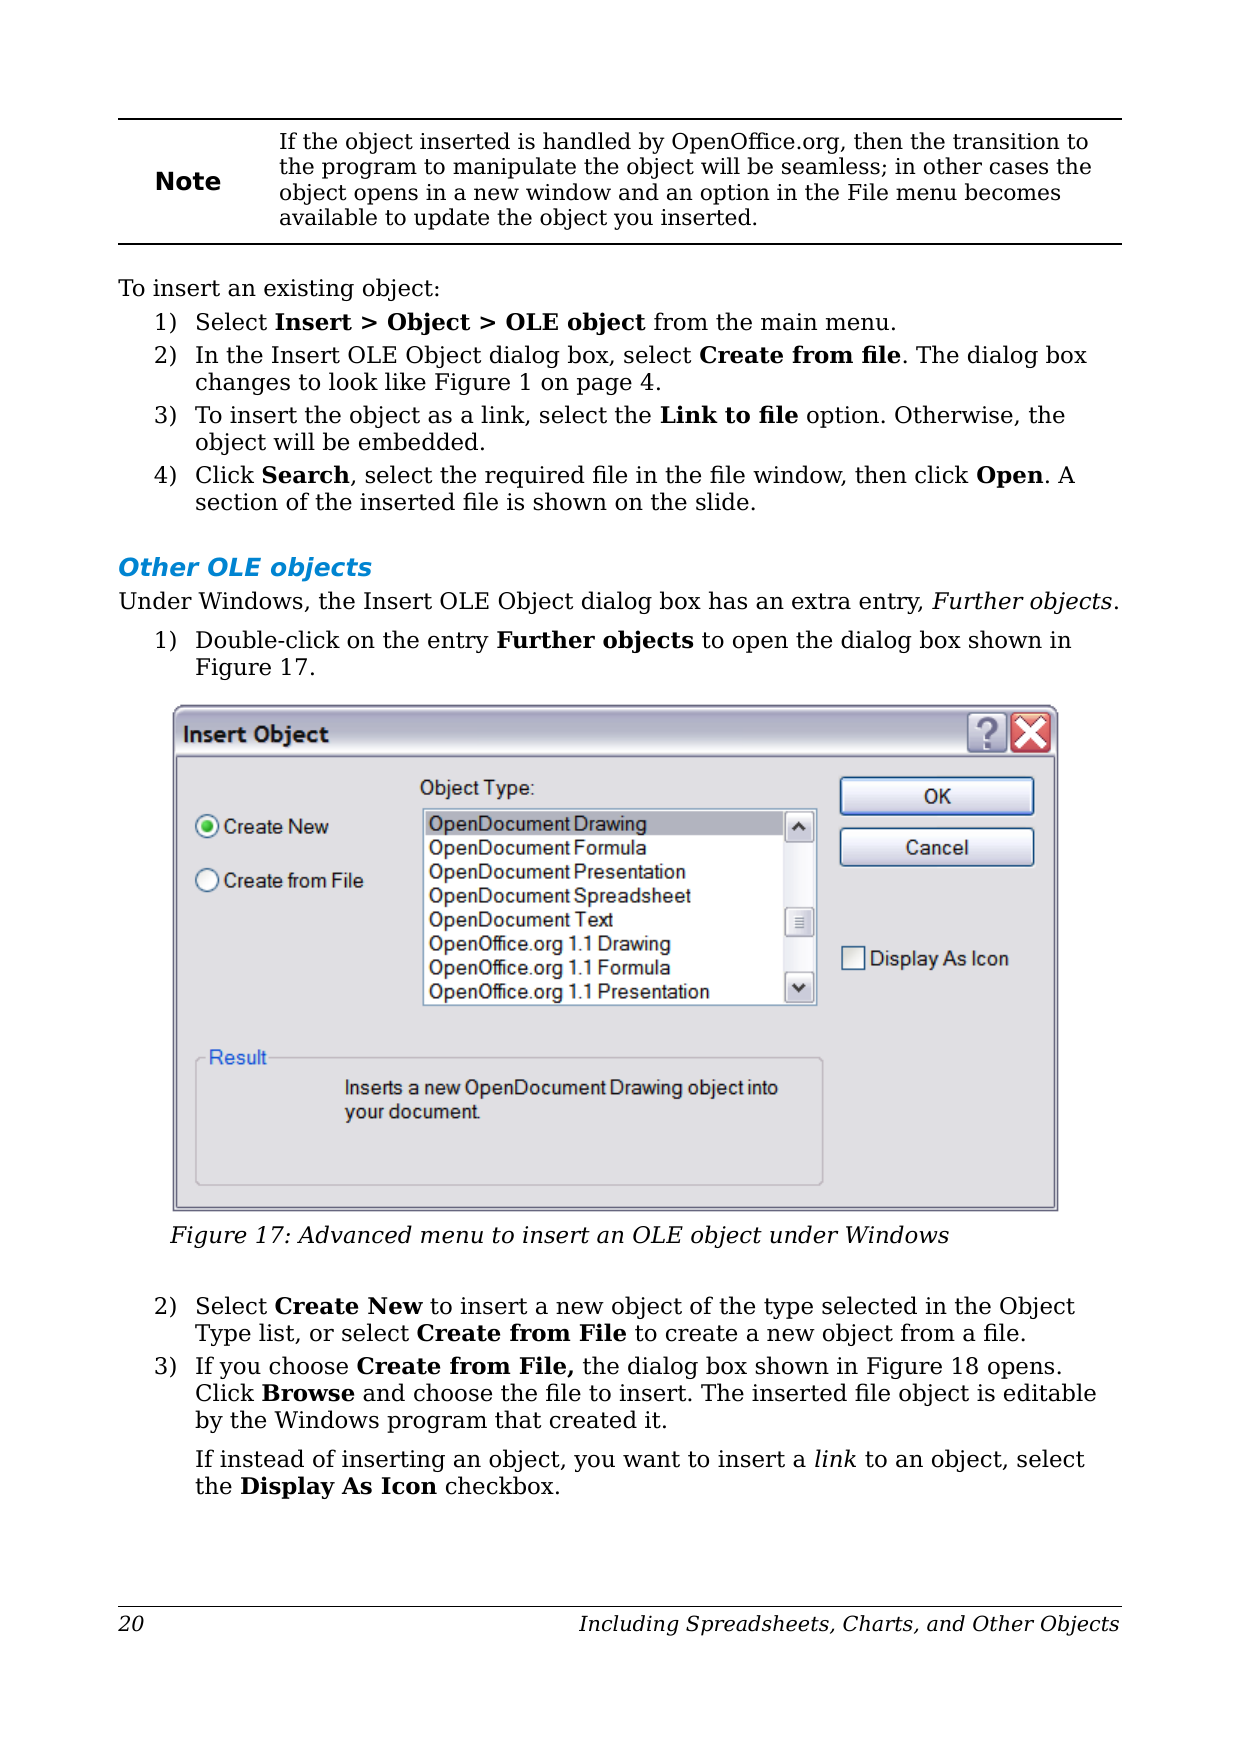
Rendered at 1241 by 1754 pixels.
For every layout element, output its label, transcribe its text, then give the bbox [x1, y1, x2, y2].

list If you choose Create from File, the dialog box shown in Figure 18 opens. Click Browse and choose the file to insert. The inserted file object is editable by the Windows program that created it. [177, 1353, 1122, 1434]
table_header Note [118, 120, 257, 243]
list Select Insert > Object > OLE object from the main menu. [177, 309, 1122, 336]
list Click Search, select the required file in the file window, then click Open. A section of the inserted file is shown on the slide. [177, 462, 1122, 515]
table_header If the object inserted is handled by OpenOffice.org, then the transition to the program to manipulate the object will be seamless; in other cases the object opens in a new window and an option in the File menu becomes available to update the object you inserted. [258, 120, 1122, 243]
picture [170, 699, 1063, 1216]
list In the Insert OLE Object dialog box, select Create from file. The dialog box changes to look like Figure 1 on page 4. [177, 342, 1122, 396]
list Select Create New to insert a new object of the type selected in the Object Type list, or select Create from File to create a new object from a file. [177, 1293, 1122, 1347]
list To insert an existing object: [118, 276, 1122, 302]
text Figure 17: Advanced menu to insert an OLE object under Windows [170, 1222, 1063, 1249]
text Under Windows, the Insert OLE Object dialog box has an extra entry, Further objects. [118, 588, 1122, 615]
list Double-click on the entry Further objects to open the dialog box shown in Figure 17. [177, 627, 1122, 681]
subtitle Other OLE objects [118, 553, 1122, 582]
list If instead of inserting an object, you want to insert a link to an object, select the Display As Icon checkbox. [195, 1446, 1122, 1500]
list To insert the object as a link, select the Link to file option. Otherwise, the object will be embedded. [177, 402, 1122, 455]
